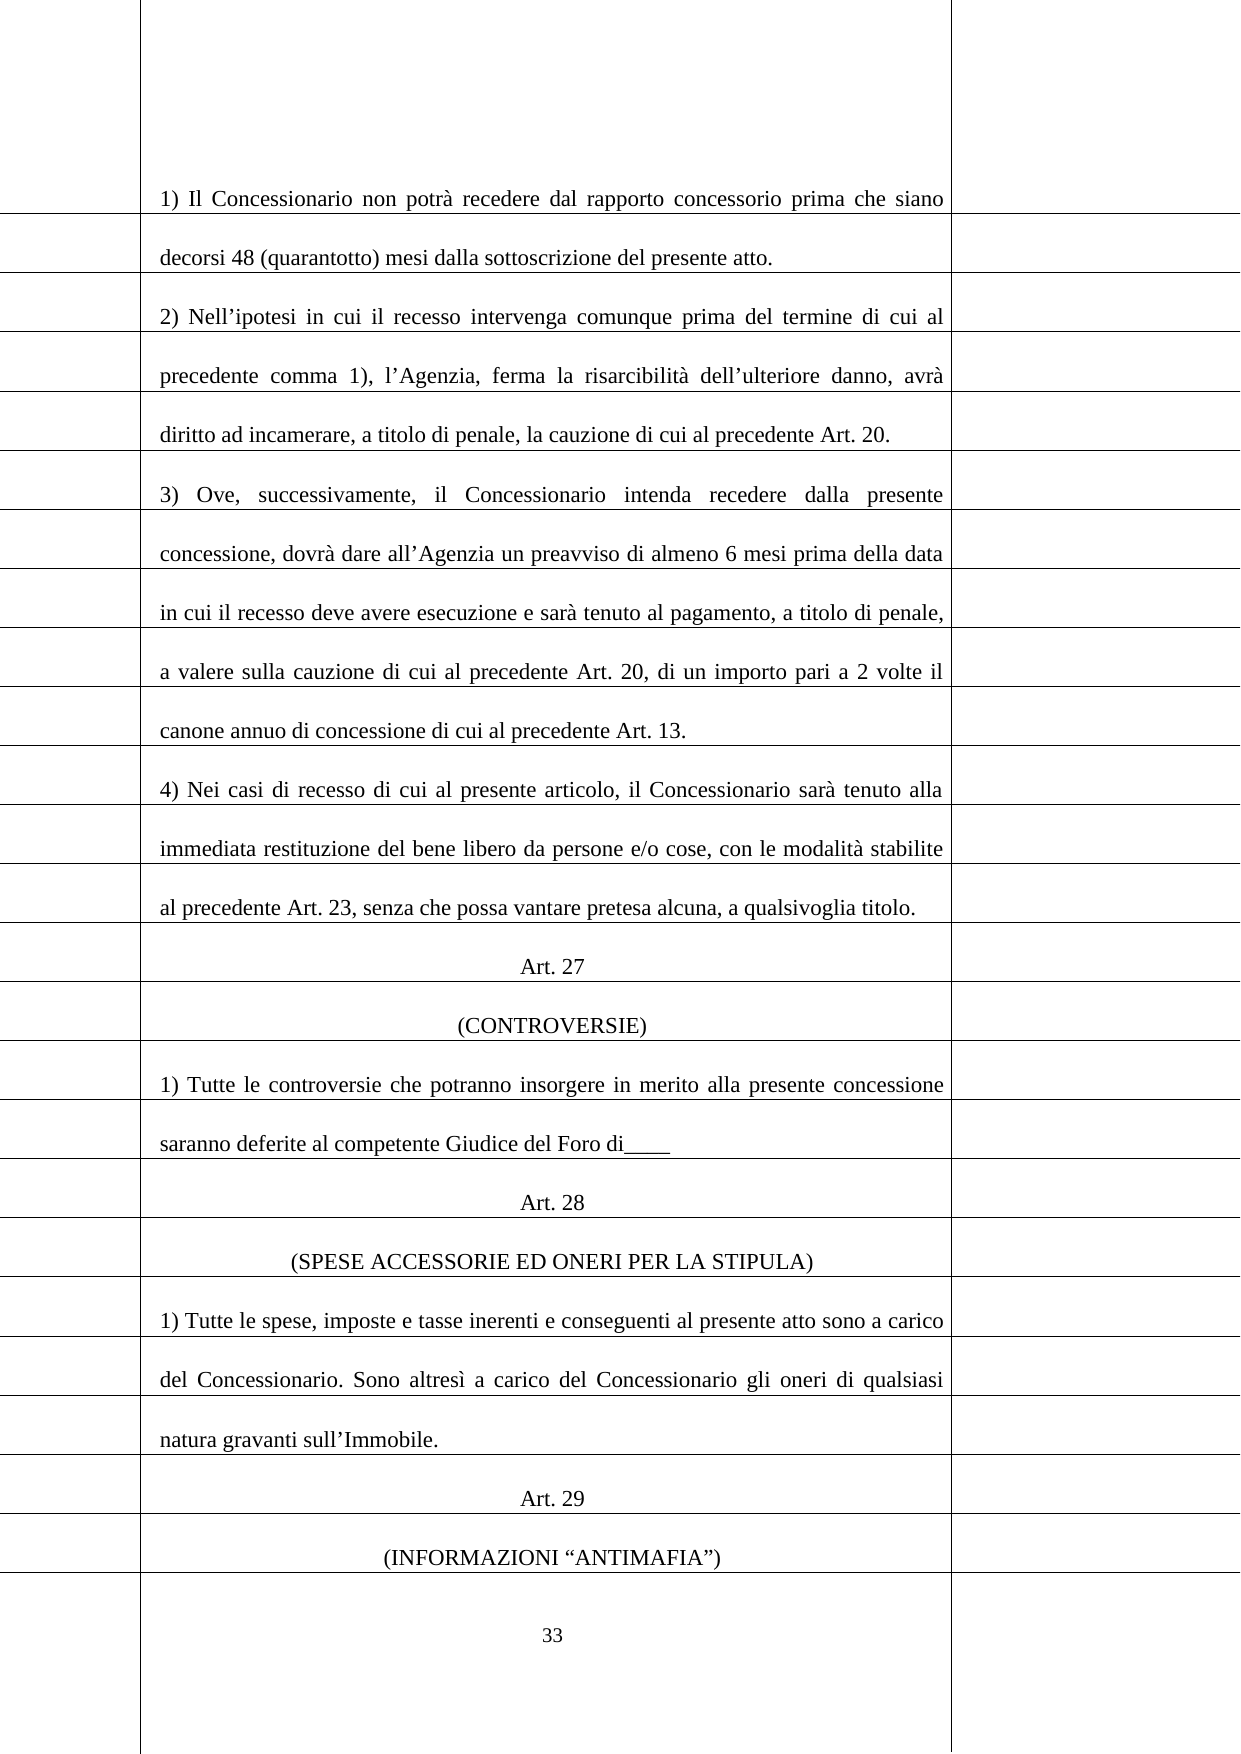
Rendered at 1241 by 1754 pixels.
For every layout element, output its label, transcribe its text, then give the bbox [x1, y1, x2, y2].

text [159, 982, 945, 986]
text al precedente Art. 23, senza che possa vantare pretesa alcuna, a qualsivoglia titolo. [159, 864, 945, 922]
text 3) Ove, successivamente, il Concessionario intenda recedere dalla presente [159, 455, 945, 509]
text (CONTROVERSIE) [159, 986, 945, 1040]
text canone annuo di concessione di cui al precedente Art. 13. [159, 687, 945, 745]
text del Concessionario. Sono altresì a carico del Concessionario gli oneri di qualsiasi [159, 1337, 945, 1395]
text [159, 1573, 945, 1577]
text immediata restituzione del bene libero da persone e/o cose, con le modalità stabilite [159, 805, 945, 863]
text Art. 27 [159, 927, 945, 981]
text 4) Nei casi di recesso di cui al presente articolo, il Concessionario sarà tenuto alla [159, 750, 945, 804]
text (SPESE ACCESSORIE ED ONERI PER LA STIPULA) [159, 1223, 945, 1276]
text diritto ad incamerare, a titolo di penale, la cauzione di cui al precedente Art. 20. [159, 392, 945, 450]
text 1) Tutte le controversie che potranno insorgere in merito alla presente concessione [159, 1045, 945, 1099]
text Art. 29 [159, 1459, 945, 1513]
text [159, 1514, 945, 1518]
text a valere sulla cauzione di cui al precedente Art. 20, di un importo pari a 2 volte il [159, 628, 945, 686]
text [159, 1041, 945, 1045]
text (INFORMAZIONI “ANTIMAFIA”) [159, 1518, 945, 1572]
text natura gravanti sull’Immobile. [159, 1396, 945, 1454]
text in cui il recesso deve avere esecuzione e sarà tenuto al pagamento, a titolo di penale, [159, 569, 945, 627]
text precedente comma 1), l’Agenzia, ferma la risarcibilità dell’ulteriore danno, avrà [159, 332, 945, 391]
text [159, 273, 945, 278]
text saranno deferite al competente Giudice del Foro di____ [159, 1100, 945, 1158]
text [159, 1277, 945, 1282]
text 1) Tutte le spese, imposte e tasse inerenti e conseguenti al presente atto sono a carico [159, 1282, 945, 1336]
text [159, 1159, 945, 1163]
text Art. 28 [159, 1163, 945, 1217]
text 1) Il Concessionario non potrà recedere dal rapporto concessorio prima che siano [159, 159, 945, 213]
text 2) Nell’ipotesi in cui il recesso intervenga comunque prima del termine di cui al [159, 278, 945, 331]
text concessione, dovrà dare all’Agenzia un preavviso di almeno 6 mesi prima della data [159, 510, 945, 568]
text [159, 1218, 945, 1223]
text decorsi 48 (quarantotto) mesi dalla sottoscrizione del presente atto. [159, 214, 945, 272]
